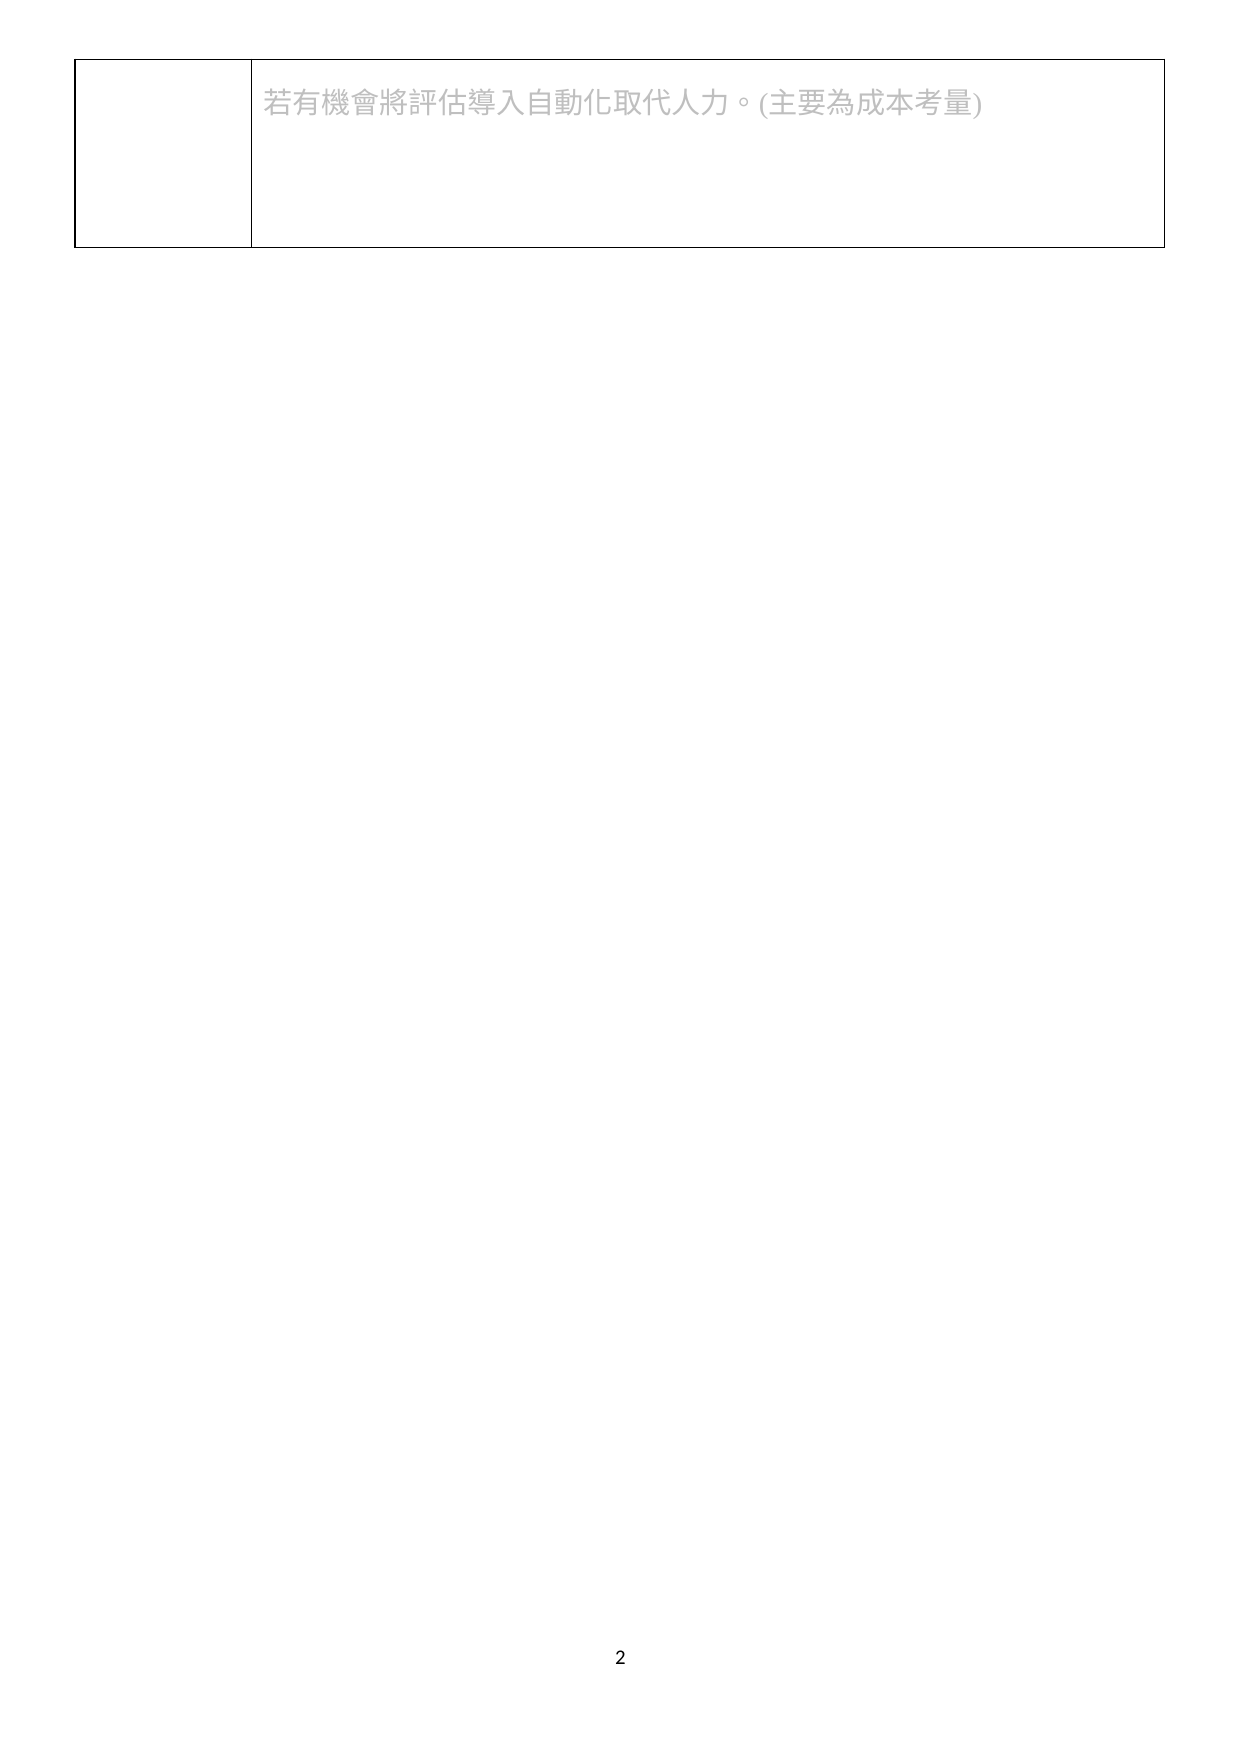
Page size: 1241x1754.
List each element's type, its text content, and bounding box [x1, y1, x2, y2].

table_cell 若有機會將評估導入自動化取代人力。(主要為成本考量) [252, 60, 1164, 247]
table_cell [76, 60, 251, 247]
